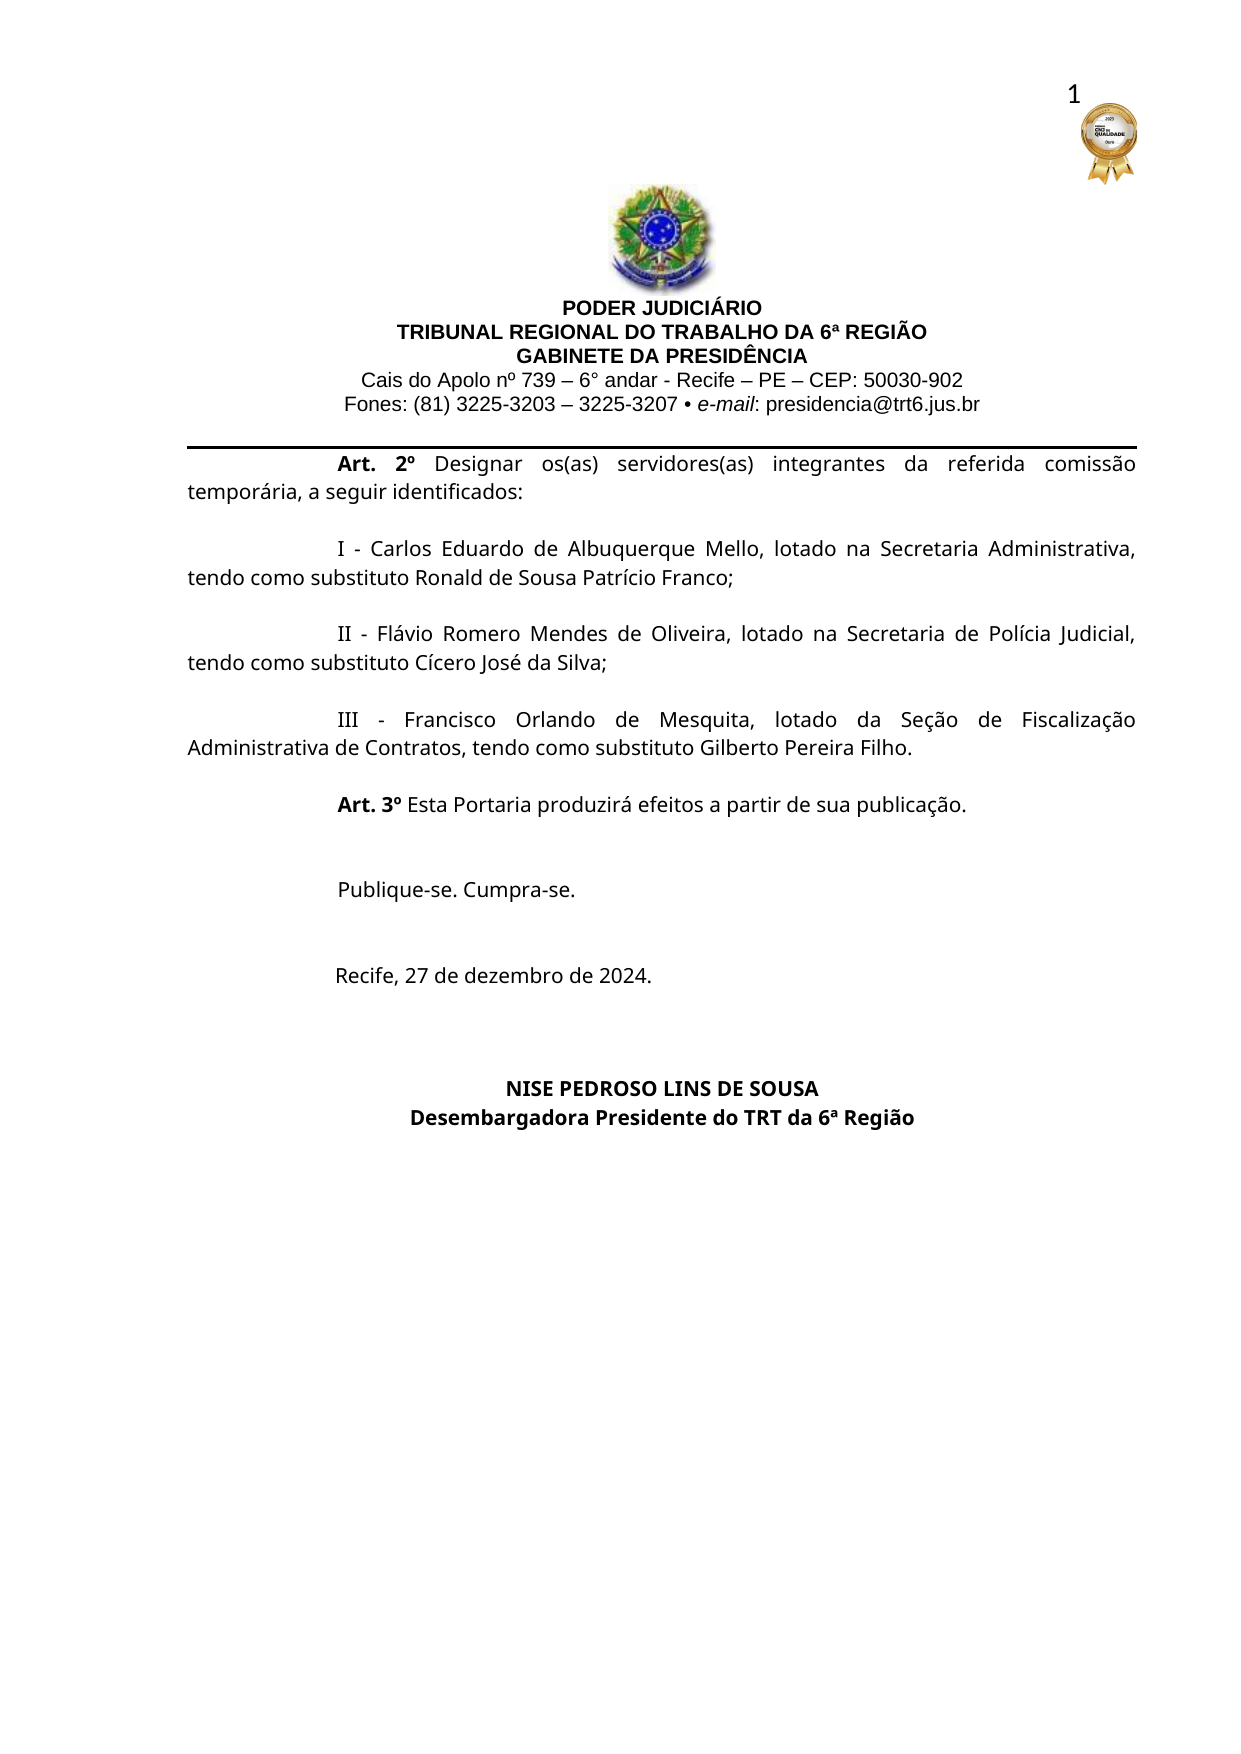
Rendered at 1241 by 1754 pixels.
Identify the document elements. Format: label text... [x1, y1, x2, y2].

text Desembargadora Presidente do TRT da 6ª Região [187, 1103, 1137, 1131]
text II - Flávio Romero Mendes de Oliveira, lotado na Secretaria de Polícia Judicial, tendo como substituto Cícero José da Silva; [187, 619, 1137, 676]
text Art. 3º Esta Portaria produzirá efeitos a partir de sua publicação. [187, 790, 1137, 819]
text Recife, 27 de dezembro de 2024. [187, 961, 1137, 989]
text NISE PEDROSO LINS DE SOUSA [187, 1074, 1137, 1103]
text III - Francisco Orlando de Mesquita, lotado da Seção de Fiscalização Administrativa de Contratos, tendo como substituto Gilberto Pereira Filho. [187, 705, 1137, 762]
text Art. 2º Designar os(as) servidores(as) integrantes da referida comissão temporária, a seguir identificados: [187, 449, 1137, 506]
text I - Carlos Eduardo de Albuquerque Mello, lotado na Secretaria Administrativa, tendo como substituto Ronald de Sousa Patrício Franco; [187, 534, 1137, 591]
text Publique-se. Cumpra-se. [187, 876, 1137, 904]
